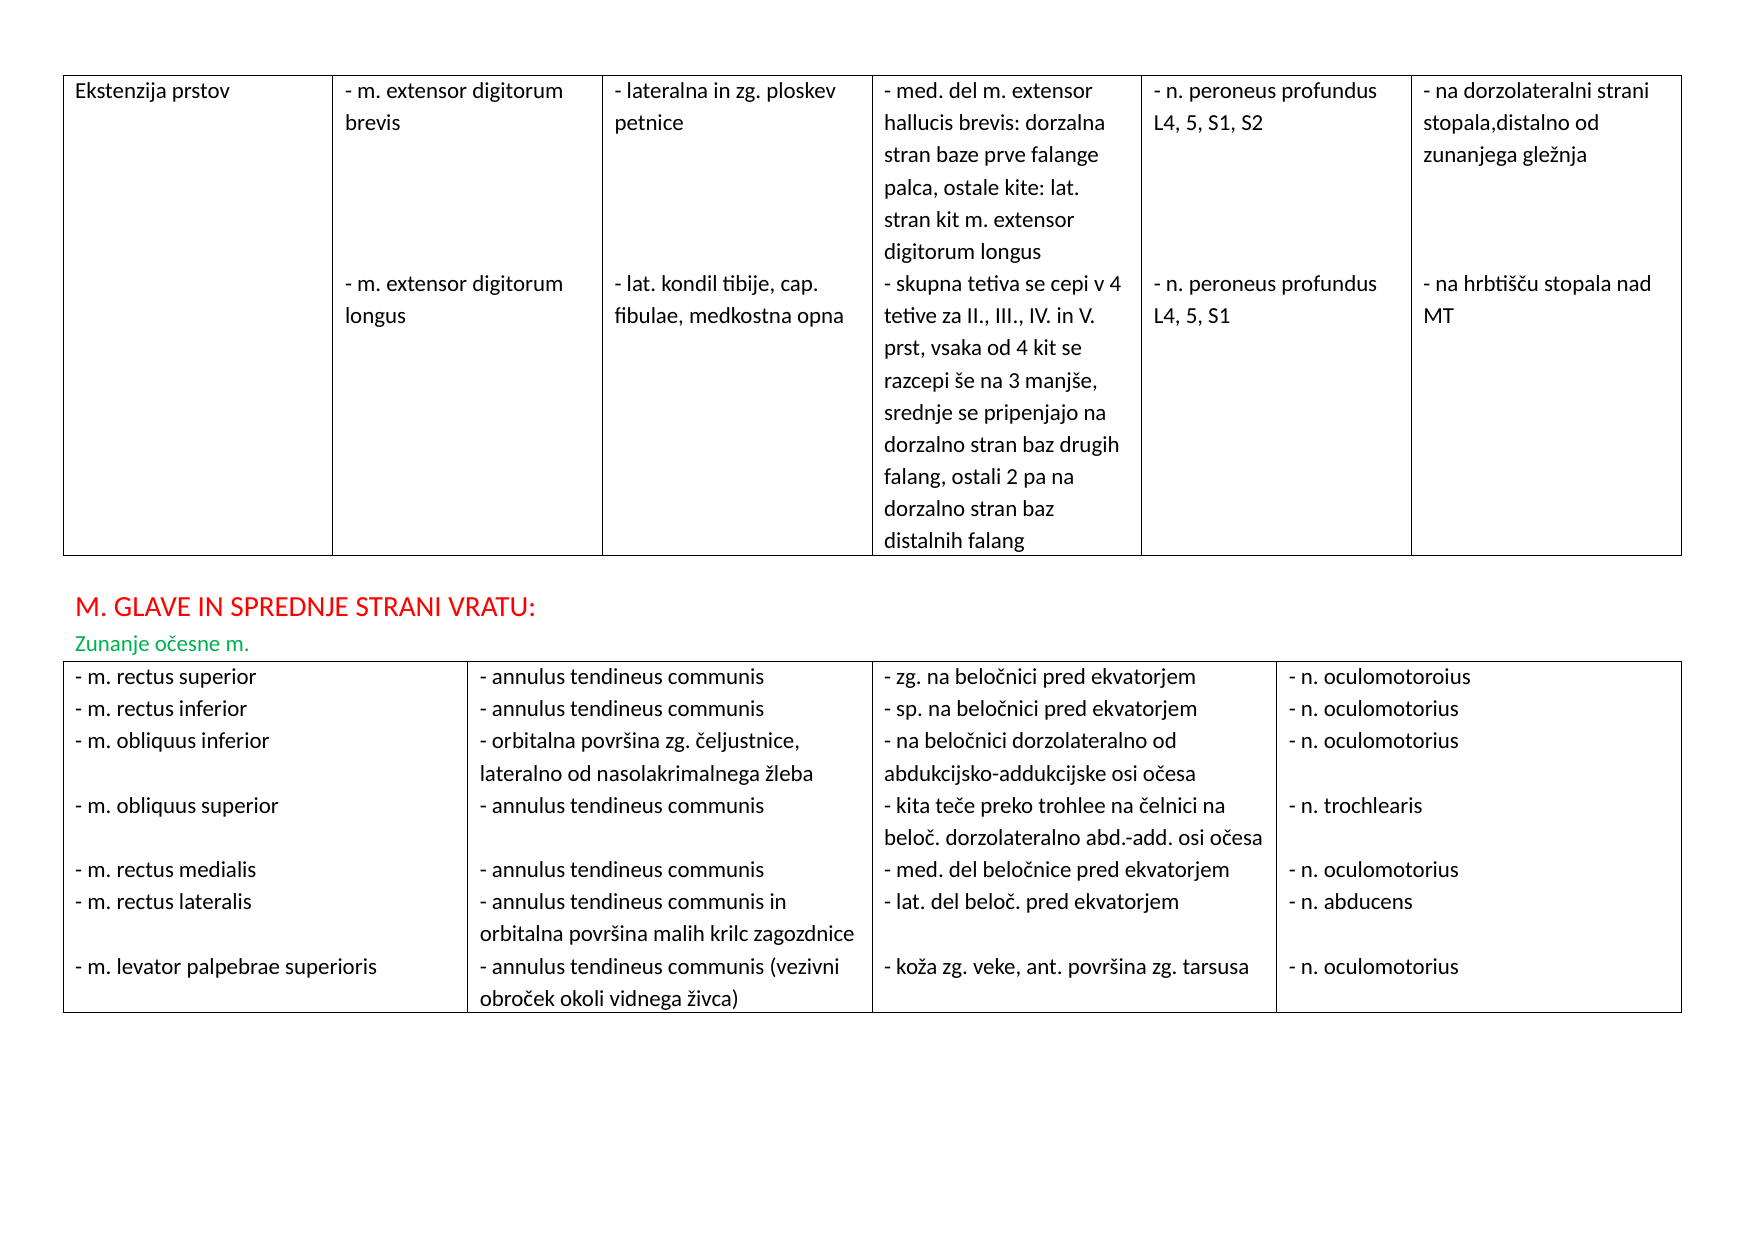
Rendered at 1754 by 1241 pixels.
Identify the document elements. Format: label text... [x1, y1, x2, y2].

table_header - n. oculomotoroius - n. oculomotorius - n. oculomotorius - n. trochlearis - n. oculomotorius - n. abducens - n. oculomotorius [1277, 662, 1681, 1012]
table_header - n. peroneus profundus L4, 5, S1, S2 - n. peroneus profundus L4, 5, S1 [1142, 76, 1411, 555]
table_header - lateralna in zg. ploskev petnice - lat. kondil tibije, cap. fibulae, medkostna opna [603, 76, 872, 555]
table_header - na dorzolateralni strani stopala,distalno od zunanjega gležnja - na hrbtišču stopala nad MT [1412, 76, 1681, 555]
table_header - annulus tendineus communis - annulus tendineus communis - orbitalna površina zg. čeljustnice, lateralno od nasolakrimalnega žleba - annulus tendineus communis - annulus tendineus communis - annulus tendineus communis in orbitalna površina malih krilc zagozdnice - annulus tendineus communis (vezivni obroček okoli vidnega živca) [468, 662, 872, 1012]
table_header - m. rectus superior - m. rectus inferior - m. obliquus inferior - m. obliquus superior - m. rectus medialis - m. rectus lateralis - m. levator palpebrae superioris [64, 662, 467, 1012]
table_header - m. extensor digitorum brevis - m. extensor digitorum longus [333, 76, 602, 555]
text M. GLAVE IN SPREDNJE STRANI VRATU: [75, 588, 1679, 623]
table_header Ekstenzija prstov [64, 76, 332, 555]
table_header - med. del m. extensor hallucis brevis: dorzalna stran baze prve falange palca, ostale kite: lat. stran kit m. extensor digitorum longus - skupna tetiva se cepi v 4 tetive za II., III., IV. in V. prst, vsaka od 4 kit se razcepi še na 3 manjše, srednje se pripenjajo na dorzalno stran baz drugih falang, ostali 2 pa na dorzalno stran baz distalnih falang [873, 76, 1141, 555]
text Zunanje očesne m. [75, 629, 1679, 657]
table_header - zg. na beločnici pred ekvatorjem - sp. na beločnici pred ekvatorjem - na beločnici dorzolateralno od abdukcijsko-addukcijske osi očesa - kita teče preko trohlee na čelnici na beloč. dorzolateralno abd.-add. osi očesa - med. del beločnice pred ekvatorjem - lat. del beloč. pred ekvatorjem - koža zg. veke, ant. površina zg. tarsusa [873, 662, 1276, 1012]
